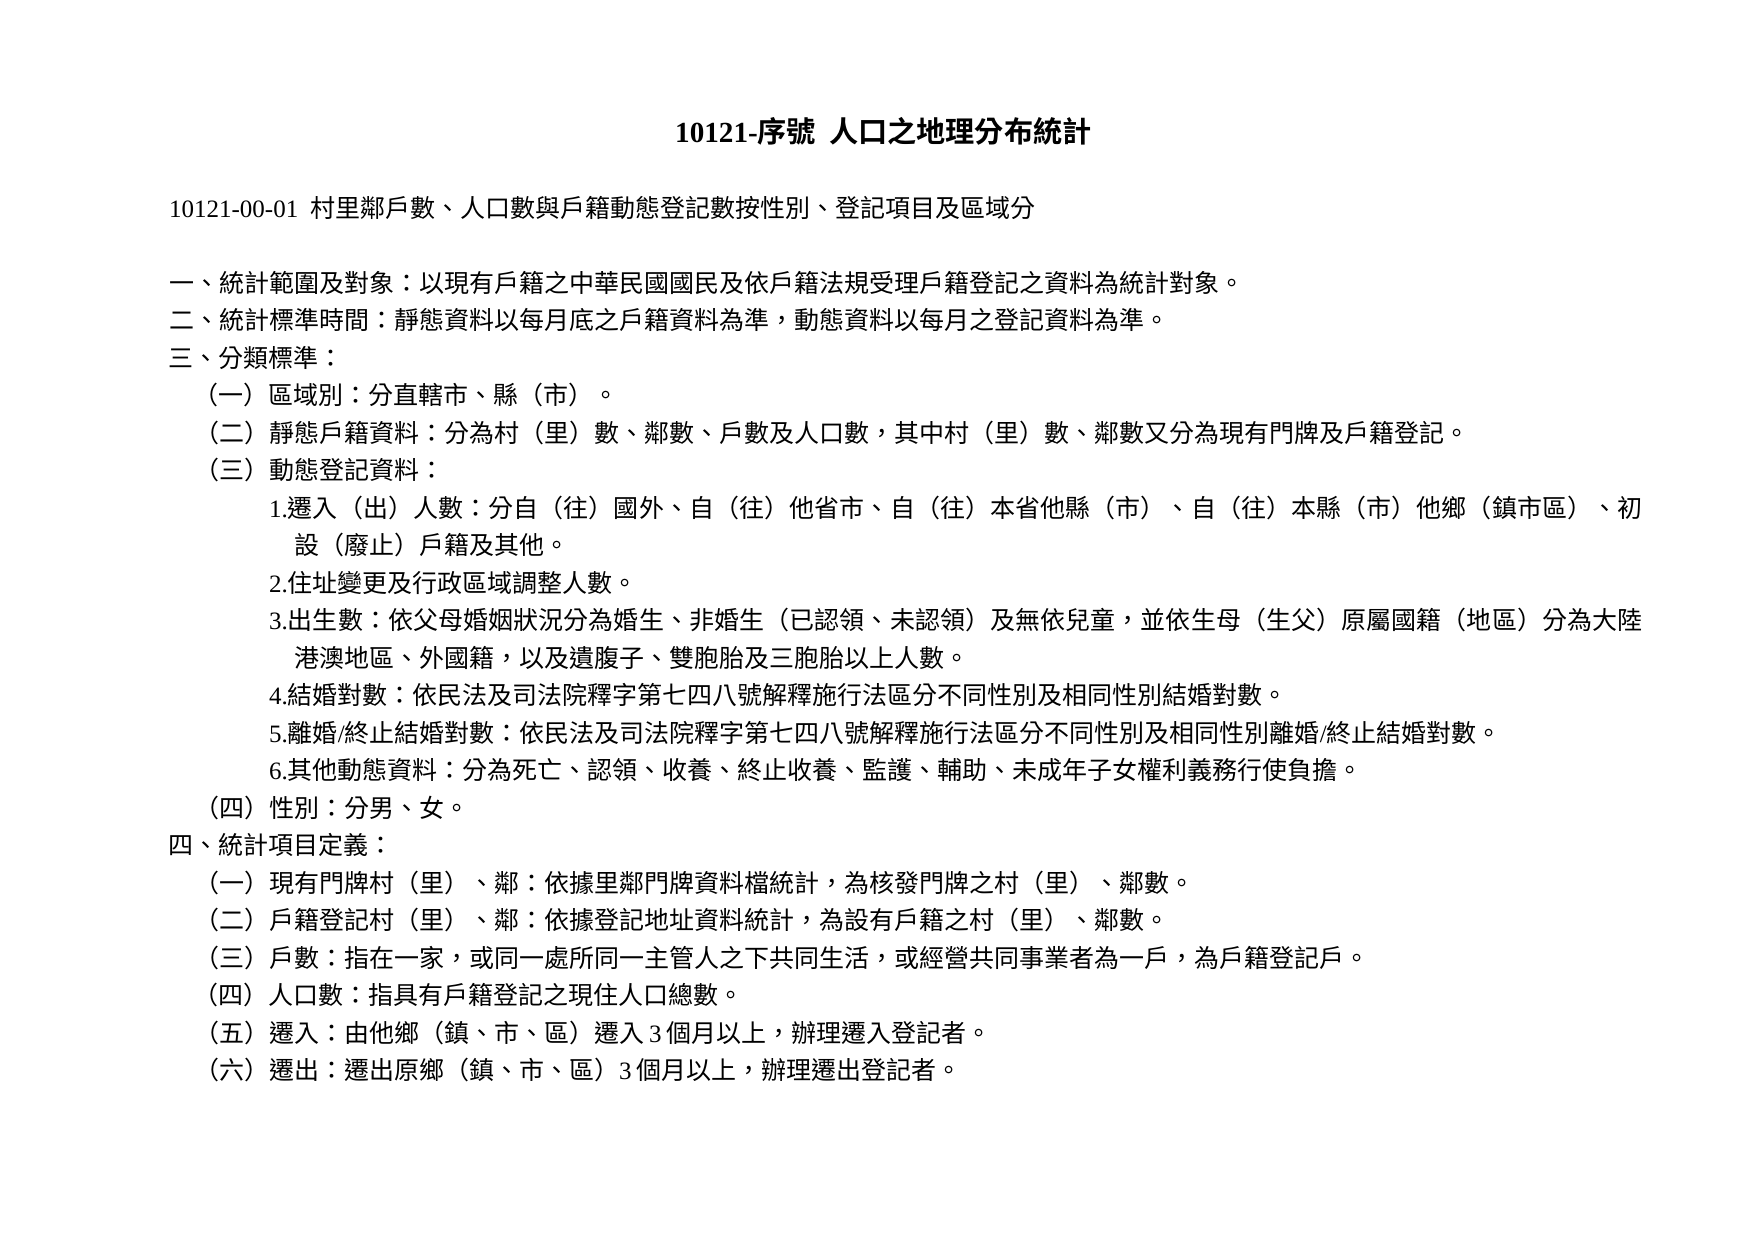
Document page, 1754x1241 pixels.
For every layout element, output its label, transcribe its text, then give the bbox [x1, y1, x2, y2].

text （四）人口數：指具有戶籍登記之現住人口總數。 [194, 975, 1648, 1012]
text 1.遷入（出）人數：分自（往）國外、自（往）他省市、自（往）本省他縣（市）、自（往）本縣（市）他鄉（鎮市區）、初設（廢止）戶籍及其他。 [269, 487, 1648, 562]
text 一、統計範圍及對象：以現有戶籍之中華民國國民及依戶籍法規受理戶籍登記之資料為統計對象。 [169, 262, 1648, 300]
text 10121-序號 人口之地理分布統計 [119, 112, 1648, 150]
text （四）性別：分男、女。 [194, 787, 1648, 825]
text 2.住址變更及行政區域調整人數。 [269, 562, 1648, 600]
text （一）區域別：分直轄市、縣（市）。 [194, 375, 1648, 412]
text 4.結婚對數：依民法及司法院釋字第七四八號解釋施行法區分不同性別及相同性別結婚對數。 [269, 675, 1648, 712]
text 四、統計項目定義： [144, 825, 1648, 862]
text 6.其他動態資料：分為死亡、認領、收養、終止收養、監護、輔助、未成年子女權利義務行使負擔。 [269, 750, 1648, 787]
text 二、統計標準時間：靜態資料以每月底之戶籍資料為準，動態資料以每月之登記資料為準。 [144, 300, 1648, 337]
text 3.出生數：依父母婚姻狀況分為婚生、非婚生（已認領、未認領）及無依兒童，並依生母（生父）原屬國籍（地區）分為大陸港澳地區、外國籍，以及遺腹子、雙胞胎及三胞胎以上人數。 [269, 600, 1648, 675]
text （一）現有門牌村（里）、鄰：依據里鄰門牌資料檔統計，為核發門牌之村（里）、鄰數。 [194, 862, 1648, 900]
text （五）遷入：由他鄉（鎮、市、區）遷入3個月以上，辦理遷入登記者。 [194, 1012, 1648, 1050]
text 10121-00-01 村里鄰戶數、人口數與戶籍動態登記數按性別、登記項目及區域分 [131, 187, 1648, 225]
text 5.離婚/終止結婚對數：依民法及司法院釋字第七四八號解釋施行法區分不同性別及相同性別離婚/終止結婚對數。 [269, 712, 1648, 750]
text 三、分類標準： [144, 337, 1648, 375]
text （三）動態登記資料： [194, 450, 1648, 487]
text （二）戶籍登記村（里）、鄰：依據登記地址資料統計，為設有戶籍之村（里）、鄰數。 [194, 900, 1648, 937]
text （二）靜態戶籍資料：分為村（里）數、鄰數、戶數及人口數，其中村（里）數、鄰數又分為現有門牌及戶籍登記。 [194, 412, 1648, 450]
text （六）遷出：遷出原鄉（鎮、市、區）3個月以上，辦理遷出登記者。 [194, 1050, 1648, 1087]
text （三）戶數：指在一家，或同一處所同一主管人之下共同生活，或經營共同事業者為一戶，為戶籍登記戶。 [194, 937, 1648, 975]
